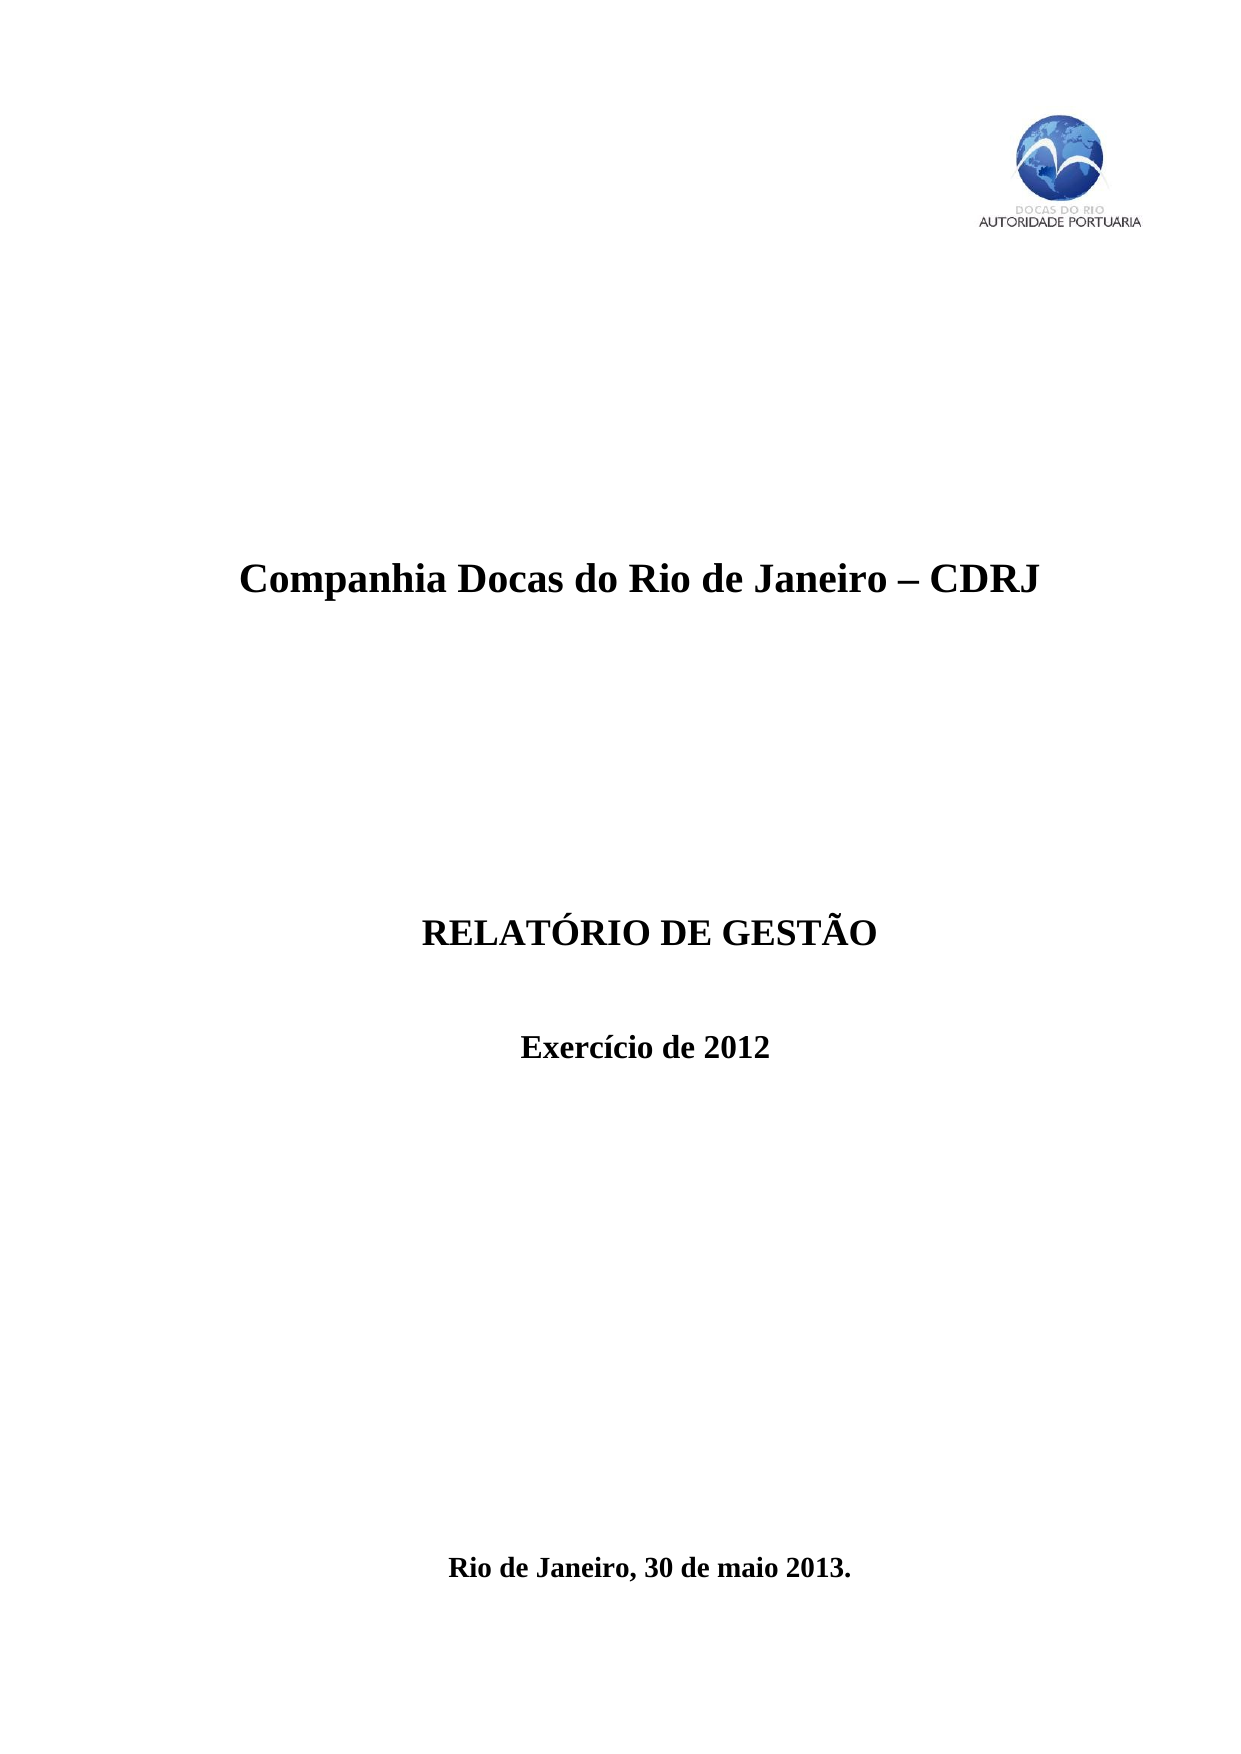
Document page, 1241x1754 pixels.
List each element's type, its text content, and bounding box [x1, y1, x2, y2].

text Companhia Docas do Rio de Janeiro – CDRJ [148, 554, 1051, 602]
text RELATÓRIO DE GESTÃO [422, 910, 1152, 953]
text Exercício de 2012 [148, 1028, 1151, 1066]
text Rio de Janeiro, 30 de maio 2013. [148, 1550, 1152, 1584]
